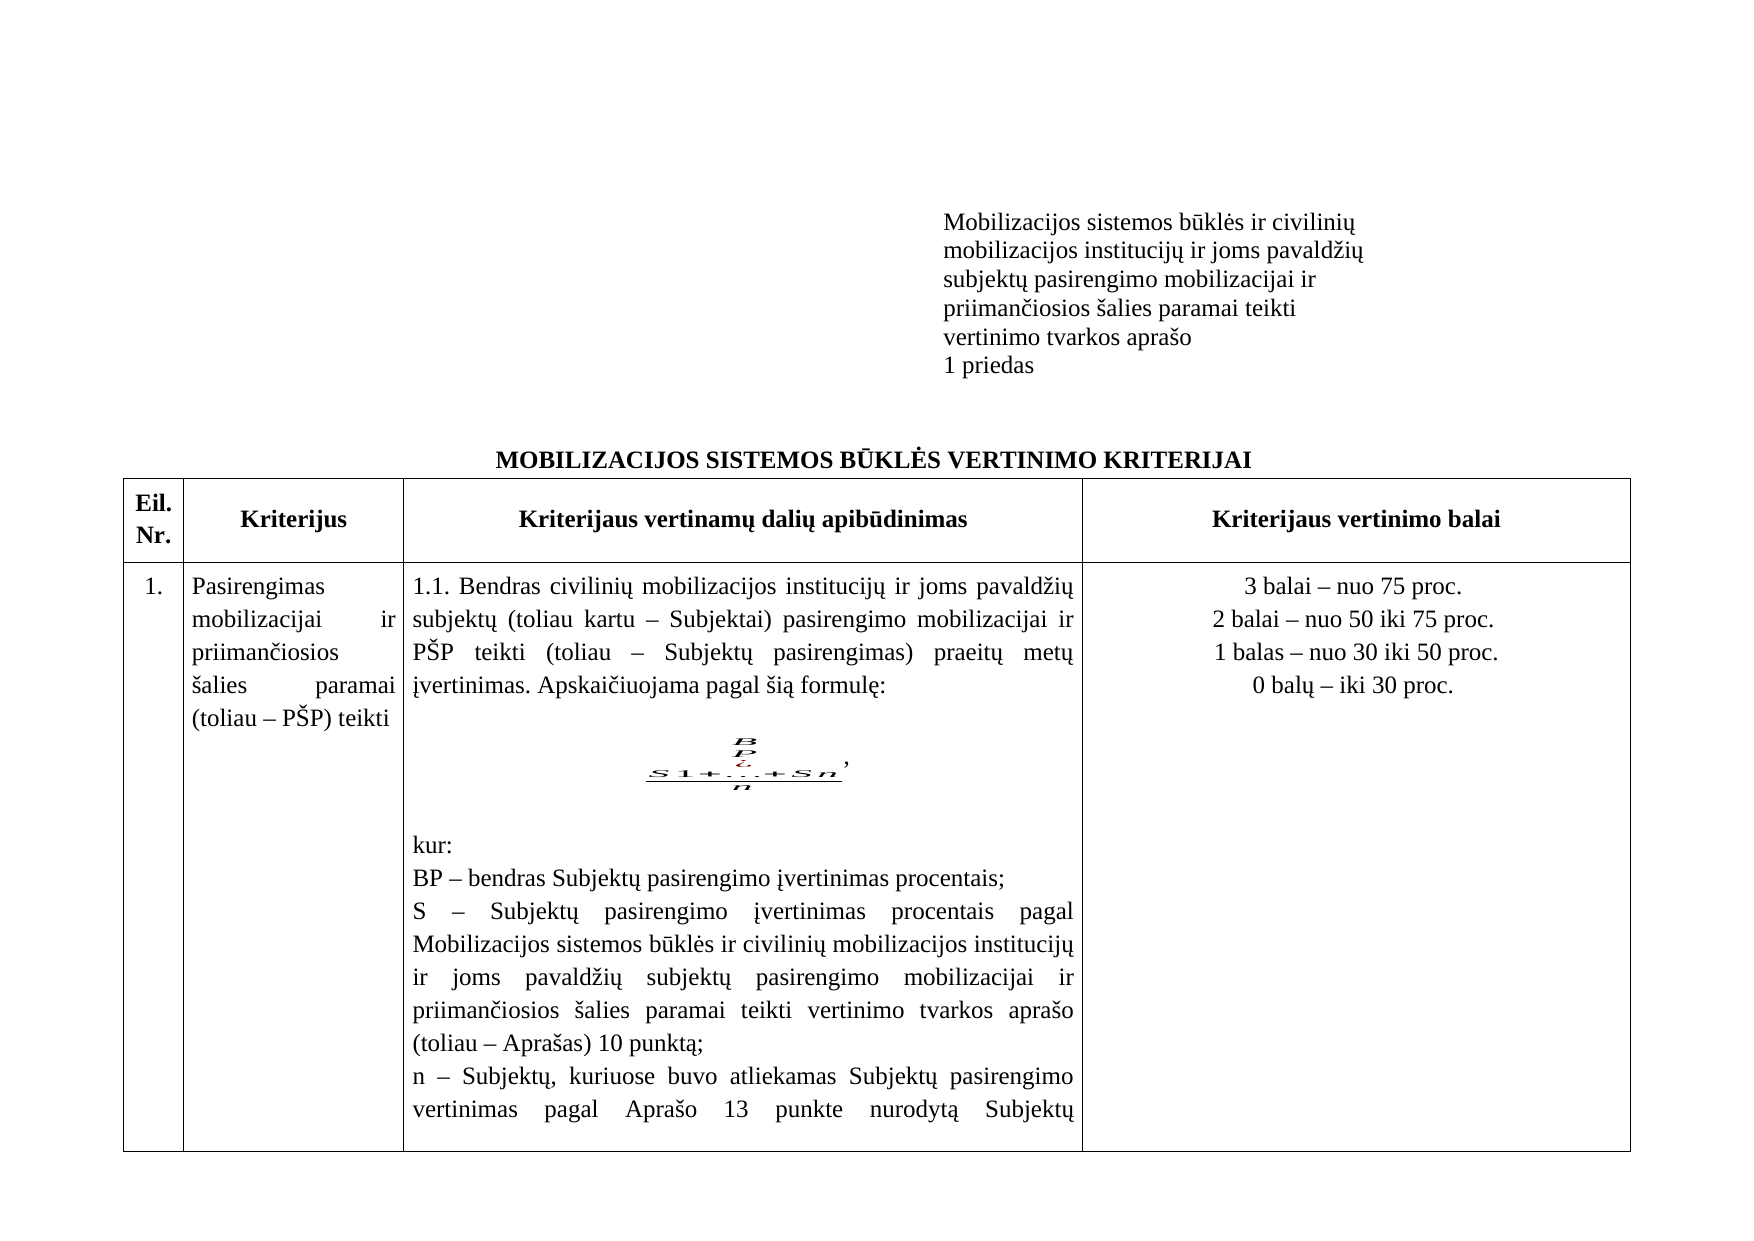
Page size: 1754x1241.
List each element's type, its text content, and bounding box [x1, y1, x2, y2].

table_cell Pasirengimas mobilizacijai ir priimančiosios šalies paramai (toliau – PŠP) teikti [184, 563, 403, 1151]
table_header Eil. Nr. [124, 479, 183, 562]
table_cell 3 balai – nuo 75 proc. 2 balai – nuo 50 iki 75 proc. 1 balas – nuo 30 iki 50 proc. 0 balų – iki 30 proc. [1083, 563, 1630, 1151]
text subjektų pasirengimo mobilizacijai ir [268, 264, 1636, 293]
text priimančiosios šalies paramai teikti [268, 293, 1636, 322]
text Mobilizacijos sistemos būklės ir civilinių [268, 207, 1636, 235]
text 1 priedas [268, 350, 1636, 379]
table_cell 1.1. Bendras civilinių mobilizacijos institucijų ir joms pavaldžių subjektų (toliau kartu – Subjektai) pasirengimo mobilizacijai ir PŠP teikti (toliau – Subjektų pasirengimas) praeitų metų įvertinimas. Apskaičiuojama pagal šią formulę: , kur: BP – bendras Subjektų pasirengimo įvertinimas procentais; S – Subjektų pasirengimo įvertinimas procentais pagal Mobilizacijos sistemos būklės ir civilinių mobilizacijos institucijų ir joms pavaldžių subjektų pasirengimo mobilizacijai ir priimančiosios šalies paramai teikti vertinimo tvarkos aprašo (toliau – Aprašas) 10 punktą; n – Subjektų, kuriuose buvo atliekamas Subjektų pasirengimo vertinimas pagal Aprašo 13 punkte nurodytą Subjektų [404, 563, 1082, 1151]
table_header Kriterijus [184, 479, 403, 562]
table_header Kriterijaus vertinamų dalių apibūdinimas [404, 479, 1082, 562]
table_cell 1. [124, 563, 183, 1151]
text MOBILIZACIJOS SISTEMOS BŪKLĖS VERTINIMO KRITERIJAI [118, 445, 1636, 474]
text vertinimo tvarkos aprašo [268, 322, 1636, 350]
text mobilizacijos institucijų ir joms pavaldžių [268, 235, 1636, 264]
table_header Kriterijaus vertinimo balai [1083, 479, 1630, 562]
